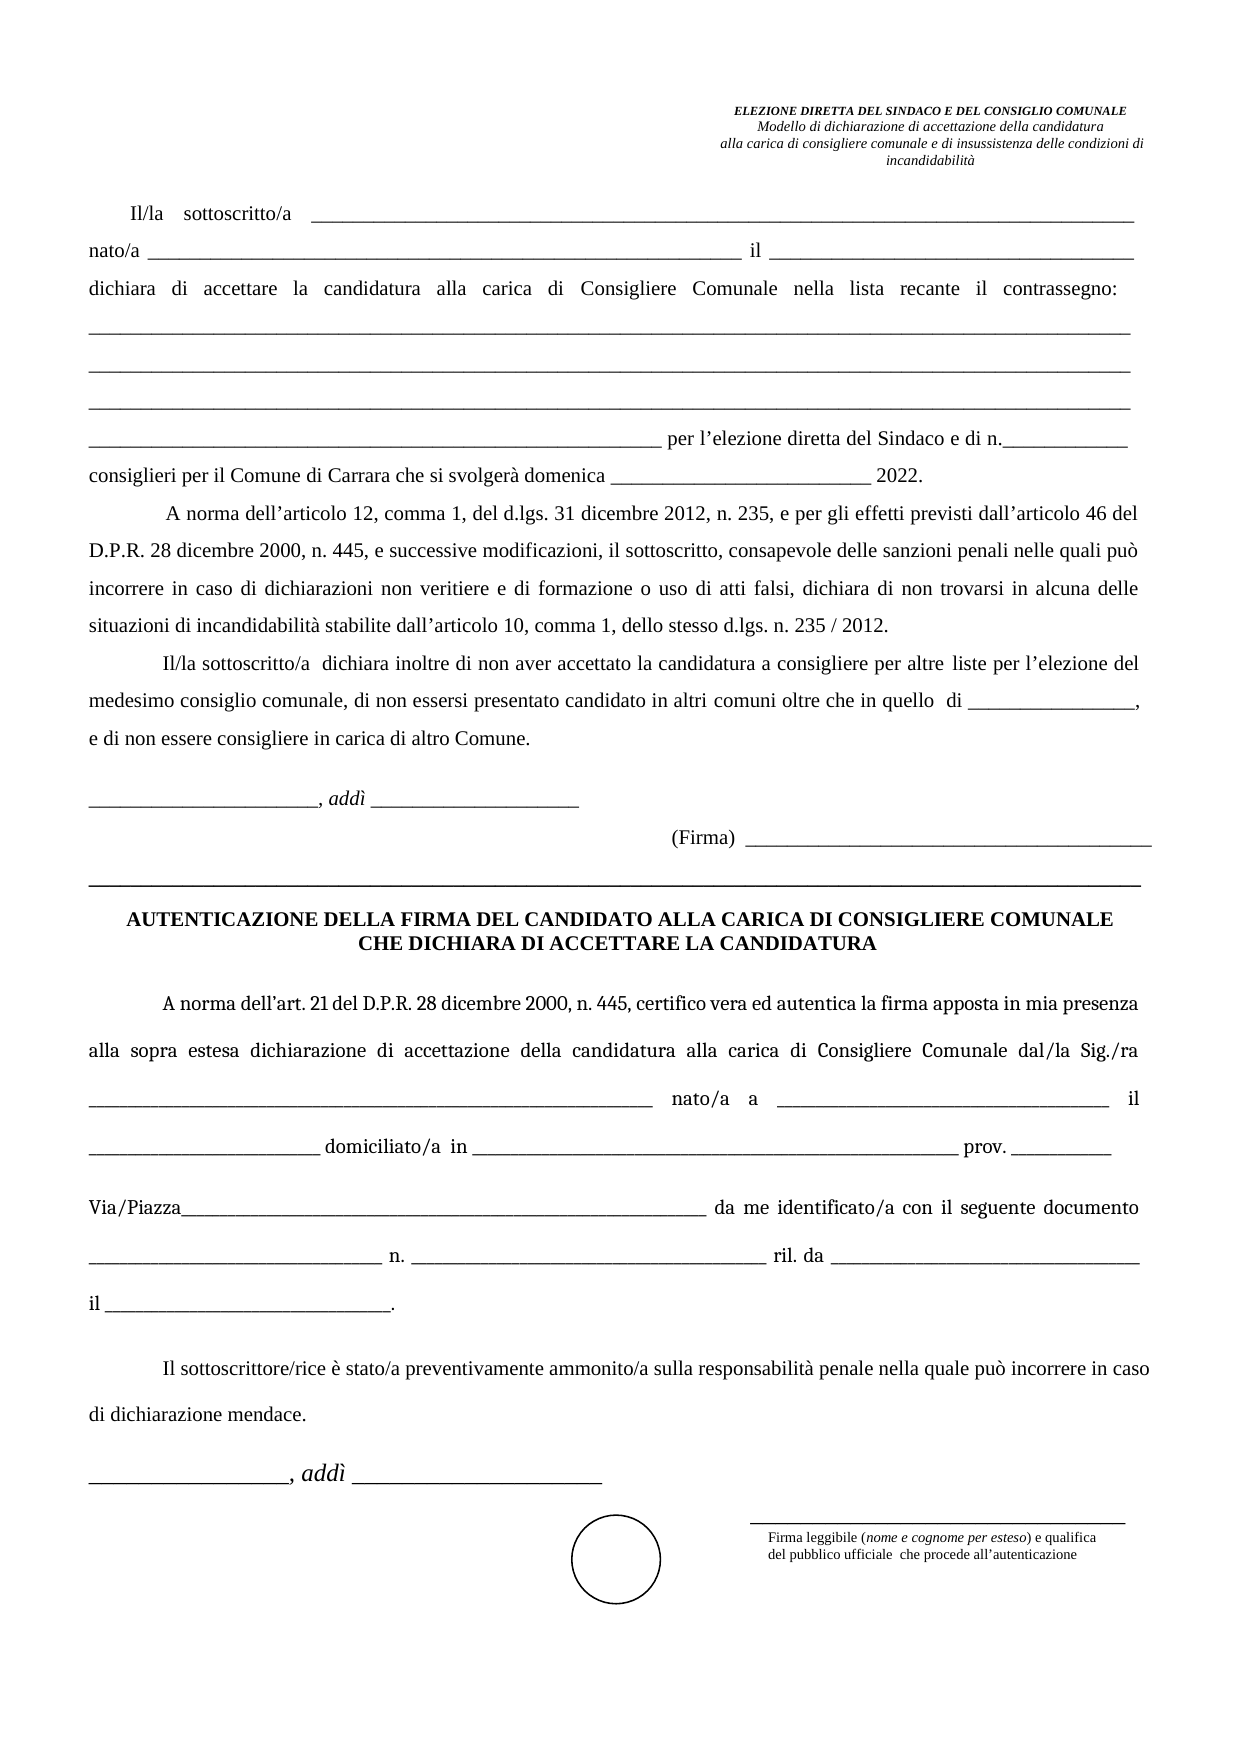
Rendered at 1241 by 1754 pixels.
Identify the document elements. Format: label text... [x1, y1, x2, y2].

text A norma dell’art. 21 del D.P.R. 28 dicembre 2000, n. 445, certifico vera ed autentica la firma apposta in mia presenza alla sopra estesa dichiarazione di accettazione della candidatura alla carica di Consigliere Comunale dal/la Sig./ra _________________________________________________________________________ nato/a a ___________________________________________ il ______________________________ domiciliato/a in _______________________________________________________________ prov. _____________ [89, 991, 1140, 1159]
subtitle alla carica di consigliere comunale e di insussistenza delle condizioni di incandidabilità [709, 135, 1152, 168]
text _____________________________________________________________________________________________________ [89, 852, 1152, 892]
subtitle Modello di dichiarazione di accettazione della candidatura [709, 118, 1152, 135]
text (Firma) _______________________________________ [89, 813, 1152, 852]
subtitle ELEZIONE DIRETTA DEL SINDACO E DEL CONSIGLIO COMUNALE [709, 104, 1152, 118]
subtitle CHE DICHIARA DI ACCETTARE LA CANDIDATURA [89, 931, 1152, 979]
text Il/la sottoscritto/a dichiara inoltre di non aver accettato la candidatura a consigliere per altre liste per l’elezione del medesimo consiglio comunale, di non essersi presentato candidato in altri comuni oltre che in quello di ________________, e di non essere consigliere in carica di altro Comune. [89, 640, 1140, 752]
text A norma dell’articolo 12, comma 1, del d.lgs. 31 dicembre 2012, n. 235, e per gli effetti previsti dall’articolo 46 del D.P.R. 28 dicembre 2000, n. 445, e successive modificazioni, il sottoscritto, consapevole delle sanzioni penali nelle quali può incorrere in caso di dichiarazioni non veritiere e di formazione o uso di atti falsi, dichiara di non trovarsi in alcuna delle situazioni di incandidabilità stabilite dall’articolo 10, comma 1, dello stesso d.lgs. n. 235 / 2012. [89, 490, 1140, 640]
text ______________________, addì ____________________ [89, 773, 1152, 813]
text ________________, addì ____________________ [89, 1450, 1152, 1489]
text del pubblico ufficiale che procede all’autenticazione [768, 1546, 1152, 1563]
text Il/la sottoscritto/a _______________________________________________________________________________ nato/a _________________________________________________________ il ___________________________________ dichiara di accettare la candidatura alla carica di Consigliere Comunale nella lista recante il contrassegno: ____________________________________________________________________________________________________ ____________________________________________________________________________________________________ ____________________________________________________________________________________________________ _______________________________________________________ per l’elezione diretta del Sindaco e di n.____________ consiglieri per il Comune di Carrara che si svolgerà domenica _________________________ 2022. [89, 190, 1134, 490]
text Via/Piazza____________________________________________________________________ da me identificato/a con il seguente documento ______________________________________ n. ______________________________________________ ril. da ________________________________________ il _____________________________________. [89, 1195, 1140, 1315]
text ______________________________ [724, 1489, 1152, 1529]
text Il sottoscrittore/rice è stato/a preventivamente ammonito/a sulla responsabilità penale nella quale può incorrere in caso di dichiarazione mendace. [89, 1339, 1152, 1431]
subtitle AUTENTICAZIONE DELLA FIRMA DEL CANDIDATO ALLA CARICA DI CONSIGLIERE COMUNALE [89, 906, 1152, 931]
text Firma leggibile (nome e cognome per esteso) e qualifica [768, 1529, 1152, 1546]
